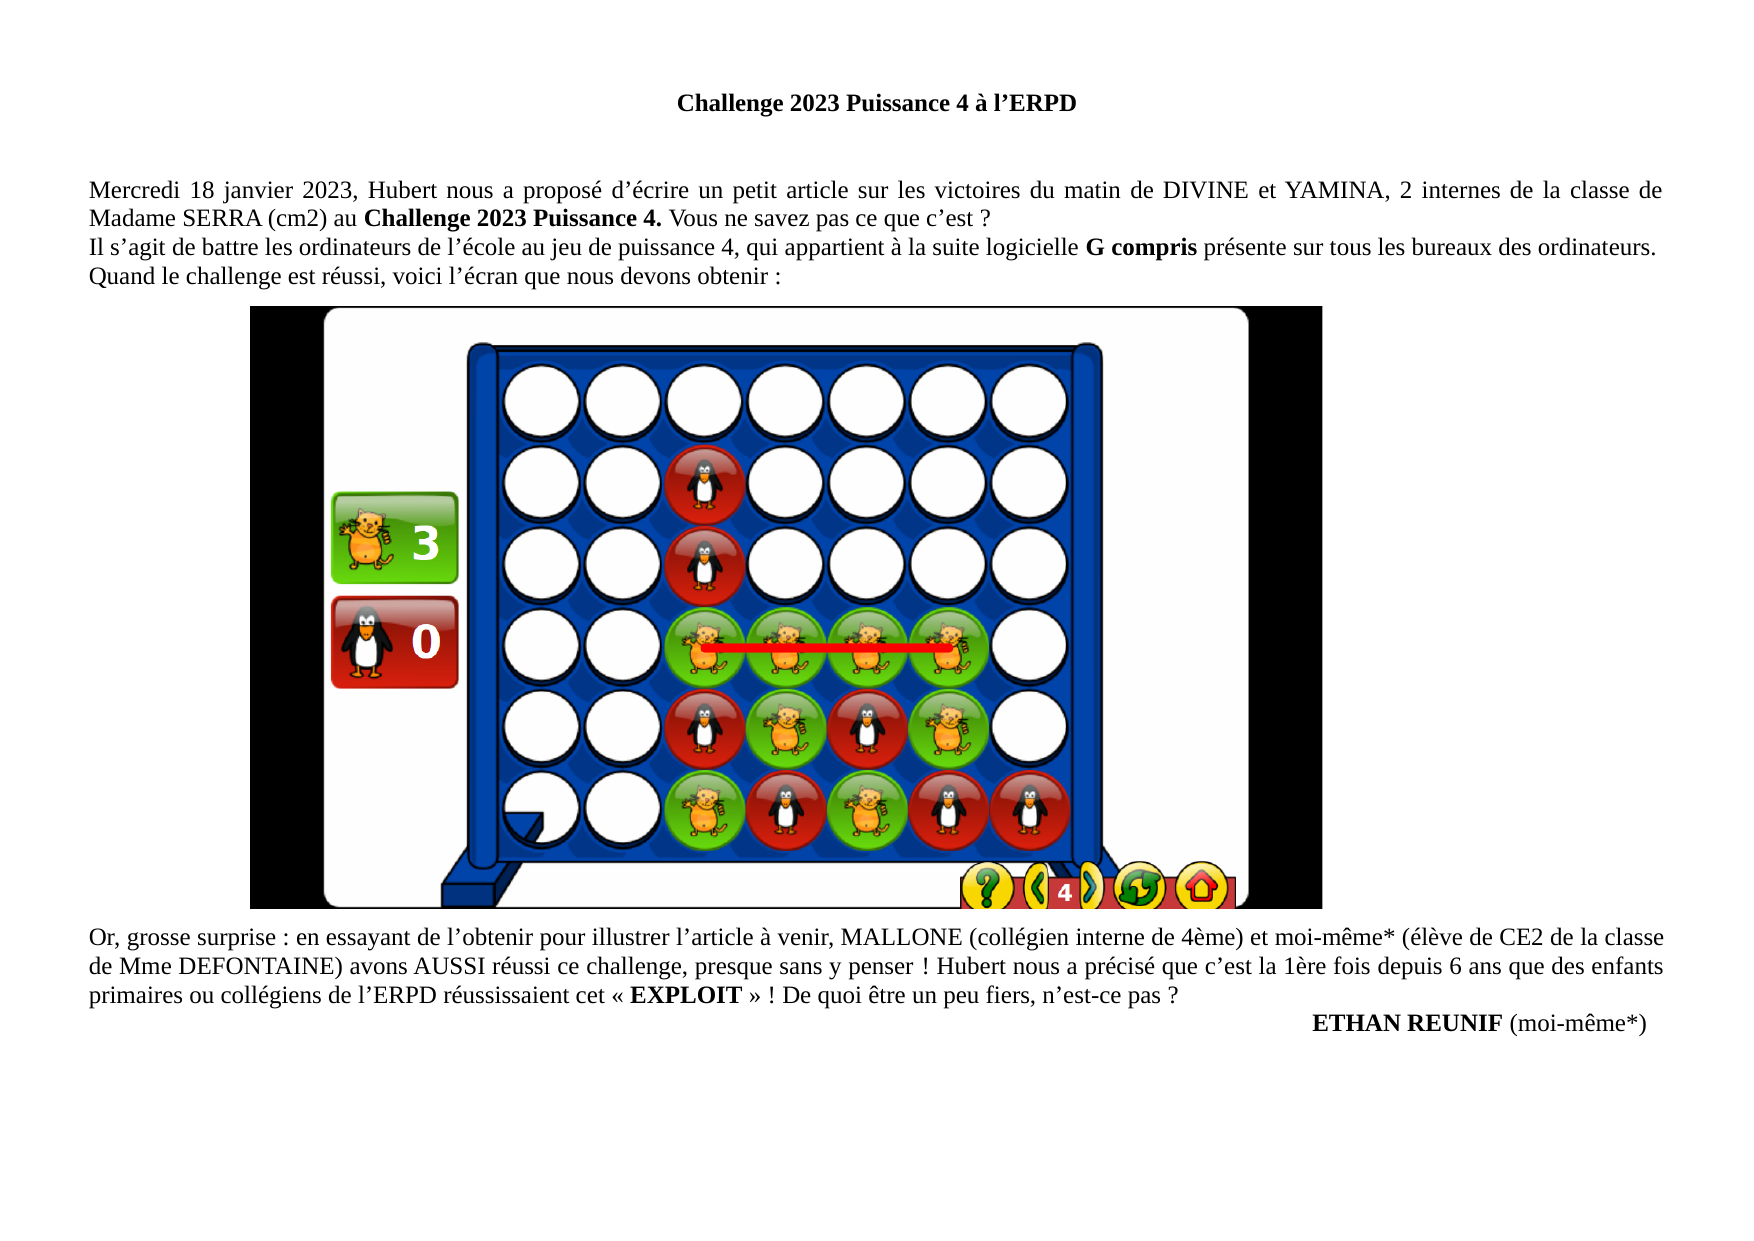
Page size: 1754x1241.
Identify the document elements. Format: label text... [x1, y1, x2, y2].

text Or, grosse surprise : en essayant de l’obtenir pour illustrer l’article à venir, MALLONE (collégien interne de 4ème) et moi-même* (élève de CE2 de la classe de Mme DEFONTAINE) avons AUSSI réussi ce challenge, presque sans y penser ! Hubert nous a précisé que c’est la 1ère fois depuis 6 ans que des enfants primaires ou collégiens de l’ERPD réussissaient cet « EXPLOIT » ! De quoi être un peu fiers, n’est-ce pas ? [88, 922, 1665, 1008]
text Challenge 2023 Puissance 4 à l’ERPD [88, 88, 1665, 117]
text Mercredi 18 janvier 2023, Hubert nous a proposé d’écrire un petit article sur les victoires du matin de DIVINE et YAMINA, 2 internes de la classe de Madame SERRA (cm2) au Challenge 2023 Puissance 4. Vous ne savez pas ce que c’est ? [88, 175, 1665, 232]
text ETHAN REUNIF (moi-même*) [88, 1008, 1665, 1037]
text Quand le challenge est réussi, voici l’écran que nous devons obtenir : [88, 261, 1665, 290]
picture [250, 306, 1323, 909]
text Il s’agit de battre les ordinateurs de l’école au jeu de puissance 4, qui appartient à la suite logicielle G compris présente sur tous les bureaux des ordinateurs. [88, 232, 1665, 261]
